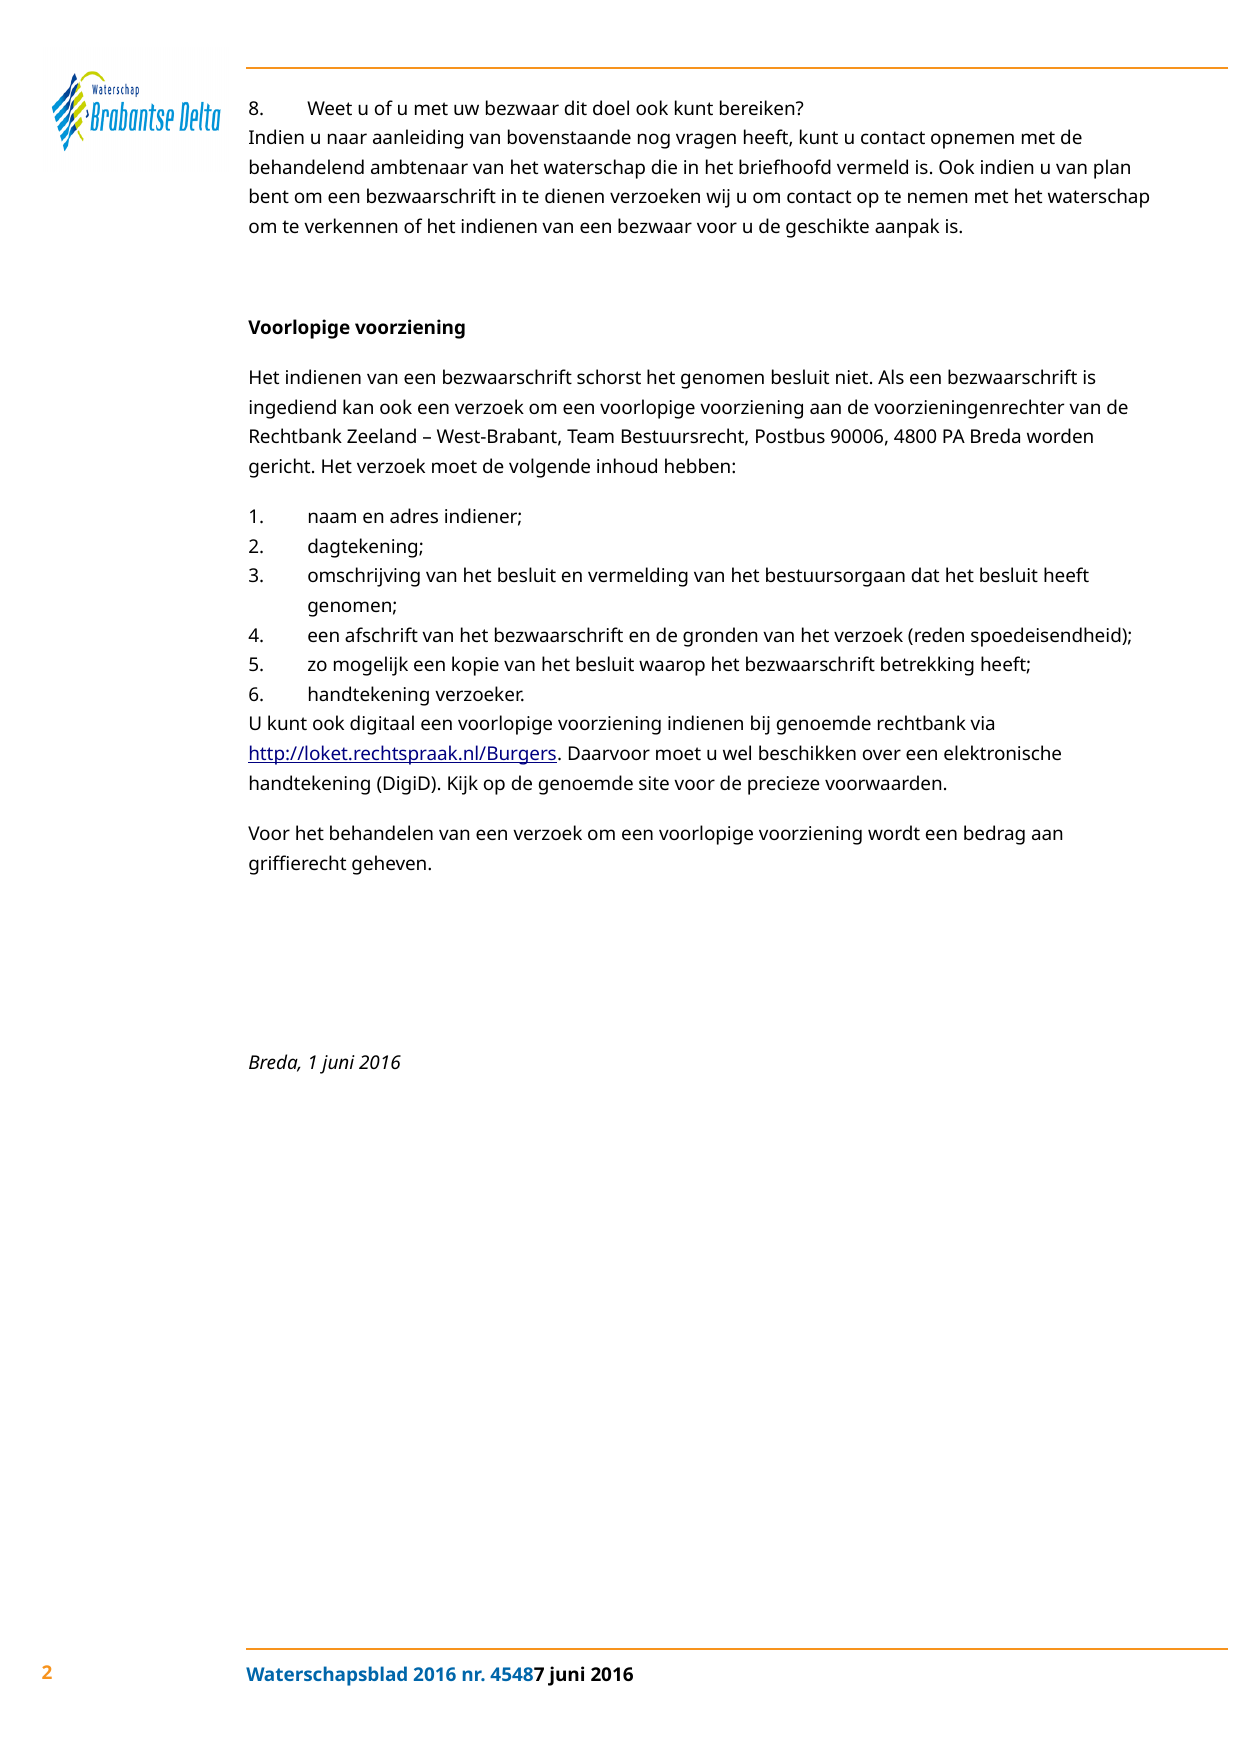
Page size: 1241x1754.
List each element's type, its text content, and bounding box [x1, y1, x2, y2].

list naam en adres indiener; [248, 503, 1152, 529]
text Het indienen van een bezwaarschrift schorst het genomen besluit niet. Als een bezwaarschrift is ingediend kan ook een verzoek om een voorlopige voorziening aan de voorzieningenrechter van de Rechtbank Zeeland – West-Brabant, Team Bestuursrecht, Postbus 90006, 4800 PA Breda worden gericht. Het verzoek moet de volgende inhoud hebben: [248, 364, 1152, 479]
list zo mogelijk een kopie van het besluit waarop het bezwaarschrift betrekking heeft; [248, 651, 1152, 677]
list handtekening verzoeker. [248, 681, 1152, 707]
text Indien u naar aanleiding van bovenstaande nog vragen heeft, kunt u contact opnemen met de behandelend ambtenaar van het waterschap die in het briefhoofd vermeld is. Ook indien u van plan bent om een bezwaarschrift in te dienen verzoeken wij u om contact op te nemen met het waterschap om te verkennen of het indienen van een bezwaar voor u de geschikte aanpak is. [248, 124, 1152, 239]
text Voor het behandelen van een verzoek om een voorlopige voorziening wordt een bedrag aan griffierecht geheven. [248, 820, 1152, 876]
text Voorlopige voorziening [248, 314, 1152, 340]
list een afschrift van het bezwaarschrift en de gronden van het verzoek (reden spoedeisendheid); [248, 622, 1152, 648]
text Breda, 1 juni 2016 [248, 1049, 1152, 1074]
list dagtekening; [248, 533, 1152, 559]
picture [41, 47, 231, 172]
text U kunt ook digitaal een voorlopige voorziening indienen bij genoemde rechtbank via http://loket.rechtspraak.nl/Burgers. Daarvoor moet u wel beschikken over een elektronische handtekening (DigiD). Kijk op de genoemde site voor de precieze voorwaarden. [248, 711, 1152, 796]
list omschrijving van het besluit en vermelding van het bestuursorgaan dat het besluit heeft genomen; [248, 563, 1152, 618]
list Weet u of u met uw bezwaar dit doel ook kunt bereiken? [248, 95, 1152, 121]
